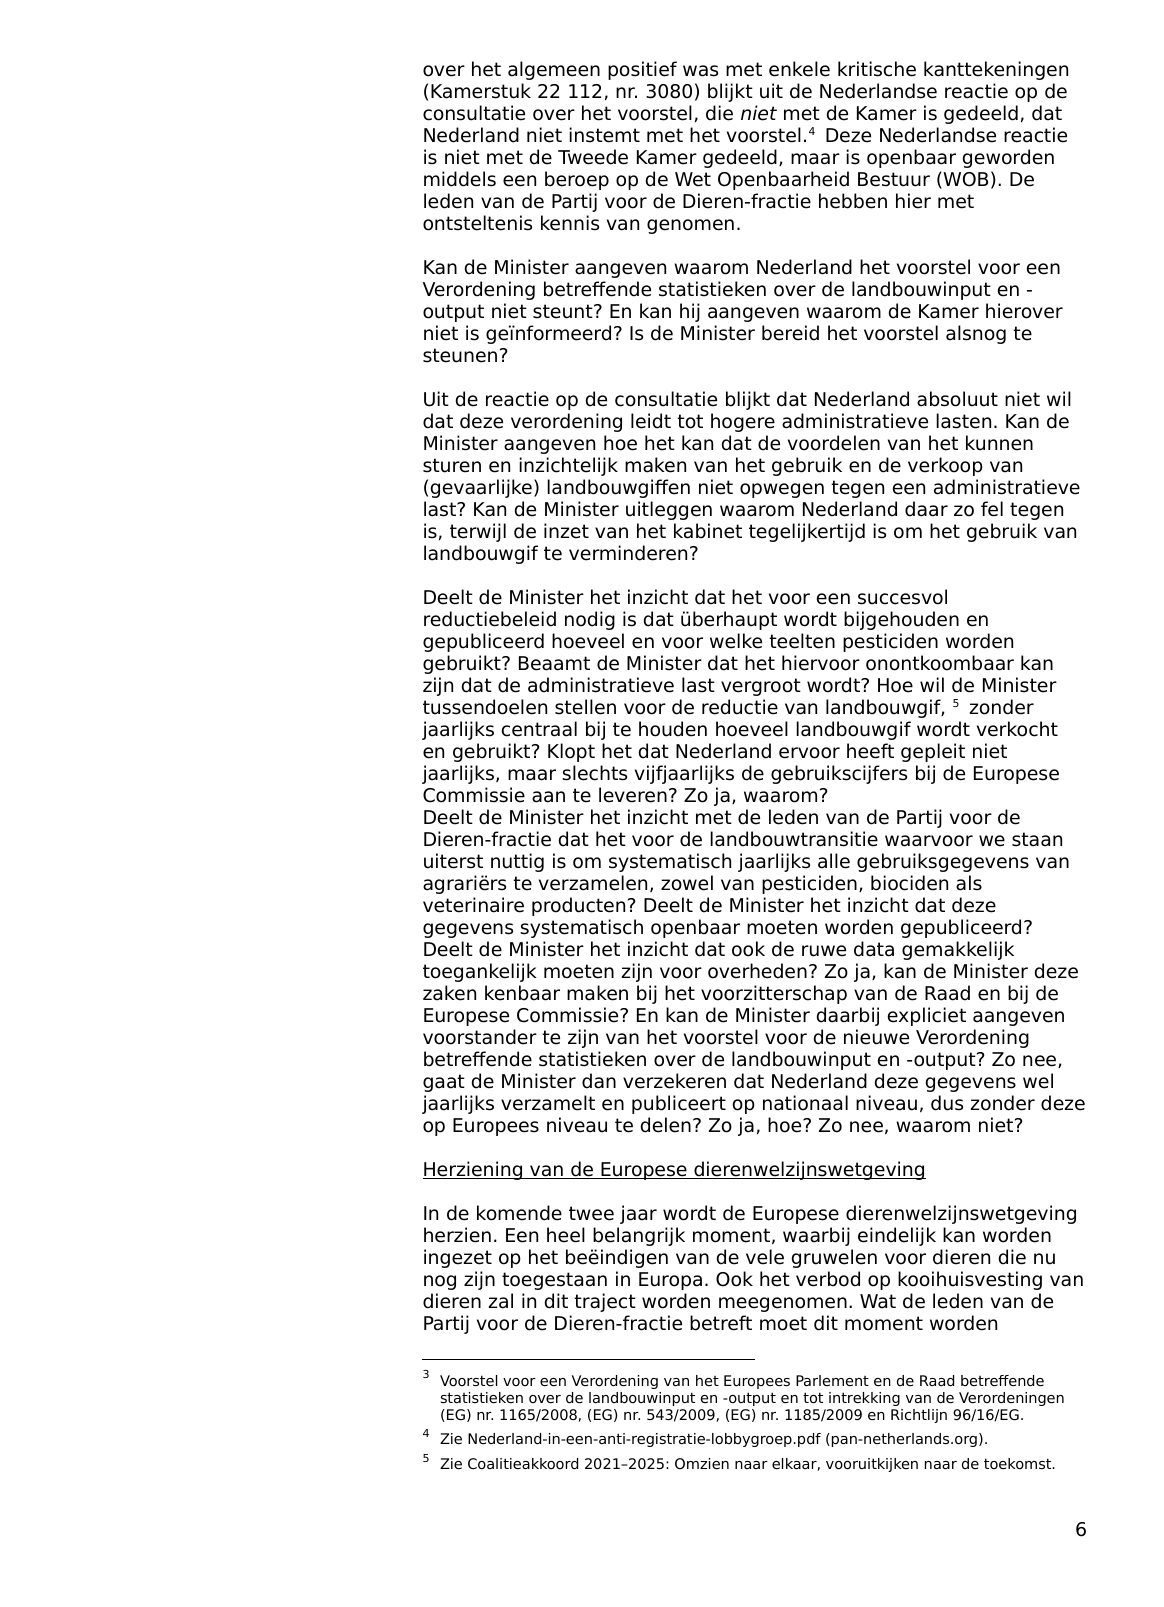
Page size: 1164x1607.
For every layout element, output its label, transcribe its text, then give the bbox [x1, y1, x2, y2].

text Deelt de Minister het inzicht met de leden van de Partij voor de Dieren-fractie dat het voor de landbouwtransitie waarvoor we staan uiterst nuttig is om systematisch jaarlijks alle gebruiksgegevens van agrariërs te verzamelen, zowel van pesticiden, biociden als veterinaire producten? Deelt de Minister het inzicht dat deze gegevens systematisch openbaar moeten worden gepubliceerd? Deelt de Minister het inzicht dat ook de ruwe data gemakkelijk toegankelijk moeten zijn voor overheden? Zo ja, kan de Minister deze zaken kenbaar maken bij het voorzitterschap van de Raad en bij de Europese Commissie? En kan de Minister daarbij expliciet aangeven voorstander te zijn van het voorstel voor de nieuwe Verordening betreffende statistieken over de landbouwinput en -output? Zo nee, gaat de Minister dan verzekeren dat Nederland deze gegevens wel jaarlijks verzamelt en publiceert op nationaal niveau, dus zonder deze op Europees niveau te delen? Zo ja, hoe? Zo nee, waarom niet? [422, 807, 1087, 1137]
text Kan de Minister aangeven waarom Nederland het voorstel voor een Verordening betreffende statistieken over de landbouwinput en -output niet steunt? En kan hij aangeven waarom de Kamer hierover niet is geïnformeerd? Is de Minister bereid het voorstel alsnog te steunen? [422, 257, 1087, 367]
text In de komende twee jaar wordt de Europese dierenwelzijnswetgeving herzien. Een heel belangrijk moment, waarbij eindelijk kan worden ingezet op het beëindigen van de vele gruwelen voor dieren die nu nog zijn toegestaan in Europa. Ook het verbod op kooihuisvesting van dieren zal in dit traject worden meegenomen. Wat de leden van de Partij voor de Dieren-fractie betreft moet dit moment worden [422, 1203, 1087, 1335]
text Zie Coalitieakkoord 2021–2025: Omzien naar elkaar, vooruitkijken naar de toekomst. [422, 1452, 1087, 1474]
text Zie Nederland-in-een-anti-registratie-lobbygroep.pdf (pan-netherlands.org). [422, 1427, 1087, 1449]
text Deelt de Minister het inzicht dat het voor een succesvol reductiebeleid nodig is dat überhaupt wordt bijgehouden en gepubliceerd hoeveel en voor welke teelten pesticiden worden gebruikt? Beaamt de Minister dat het hiervoor onontkoombaar kan zijn dat de administratieve last vergroot wordt? Hoe wil de Minister tussendoelen stellen voor de reductie van landbouwgif, zonder jaarlijks centraal bij te houden hoeveel landbouwgif wordt verkocht en gebruikt? Klopt het dat Nederland ervoor heeft gepleit niet jaarlijks, maar slechts vijfjaarlijks de gebruikscijfers bij de Europese Commissie aan te leveren? Zo ja, waarom? [422, 587, 1087, 807]
text Uit de reactie op de consultatie blijkt dat Nederland absoluut niet wil dat deze verordening leidt tot hogere administratieve lasten. Kan de Minister aangeven hoe het kan dat de voordelen van het kunnen sturen en inzichtelijk maken van het gebruik en de verkoop van (gevaarlijke) landbouwgiffen niet opwegen tegen een administratieve last? Kan de Minister uitleggen waarom Nederland daar zo fel tegen is, terwijl de inzet van het kabinet tegelijkertijd is om het gebruik van landbouwgif te verminderen? [422, 389, 1087, 565]
subtitle Herziening van de Europese dierenwelzijnswetgeving [422, 1159, 1087, 1181]
text Voorstel voor een Verordening van het Europees Parlement en de Raad betreffende statistieken over de landbouwinput en -output en tot intrekking van de Verordeningen (EG) nr. 1165/2008, (EG) nr. 543/2009, (EG) nr. 1185/2009 en Richtlijn 96/16/EG. [422, 1368, 1087, 1424]
text over het algemeen positief was met enkele kritische kanttekeningen (Kamerstuk 22 112, nr. 3080) blijkt uit de Nederlandse reactie op de consultatie over het voorstel, die niet met de Kamer is gedeeld, dat Nederland niet instemt met het voorstel. Deze Nederlandse reactie is niet met de Tweede Kamer gedeeld, maar is openbaar geworden middels een beroep op de Wet Openbaarheid Bestuur (WOB). De leden van de Partij voor de Dieren-fractie hebben hier met ontsteltenis kennis van genomen. [422, 59, 1087, 235]
